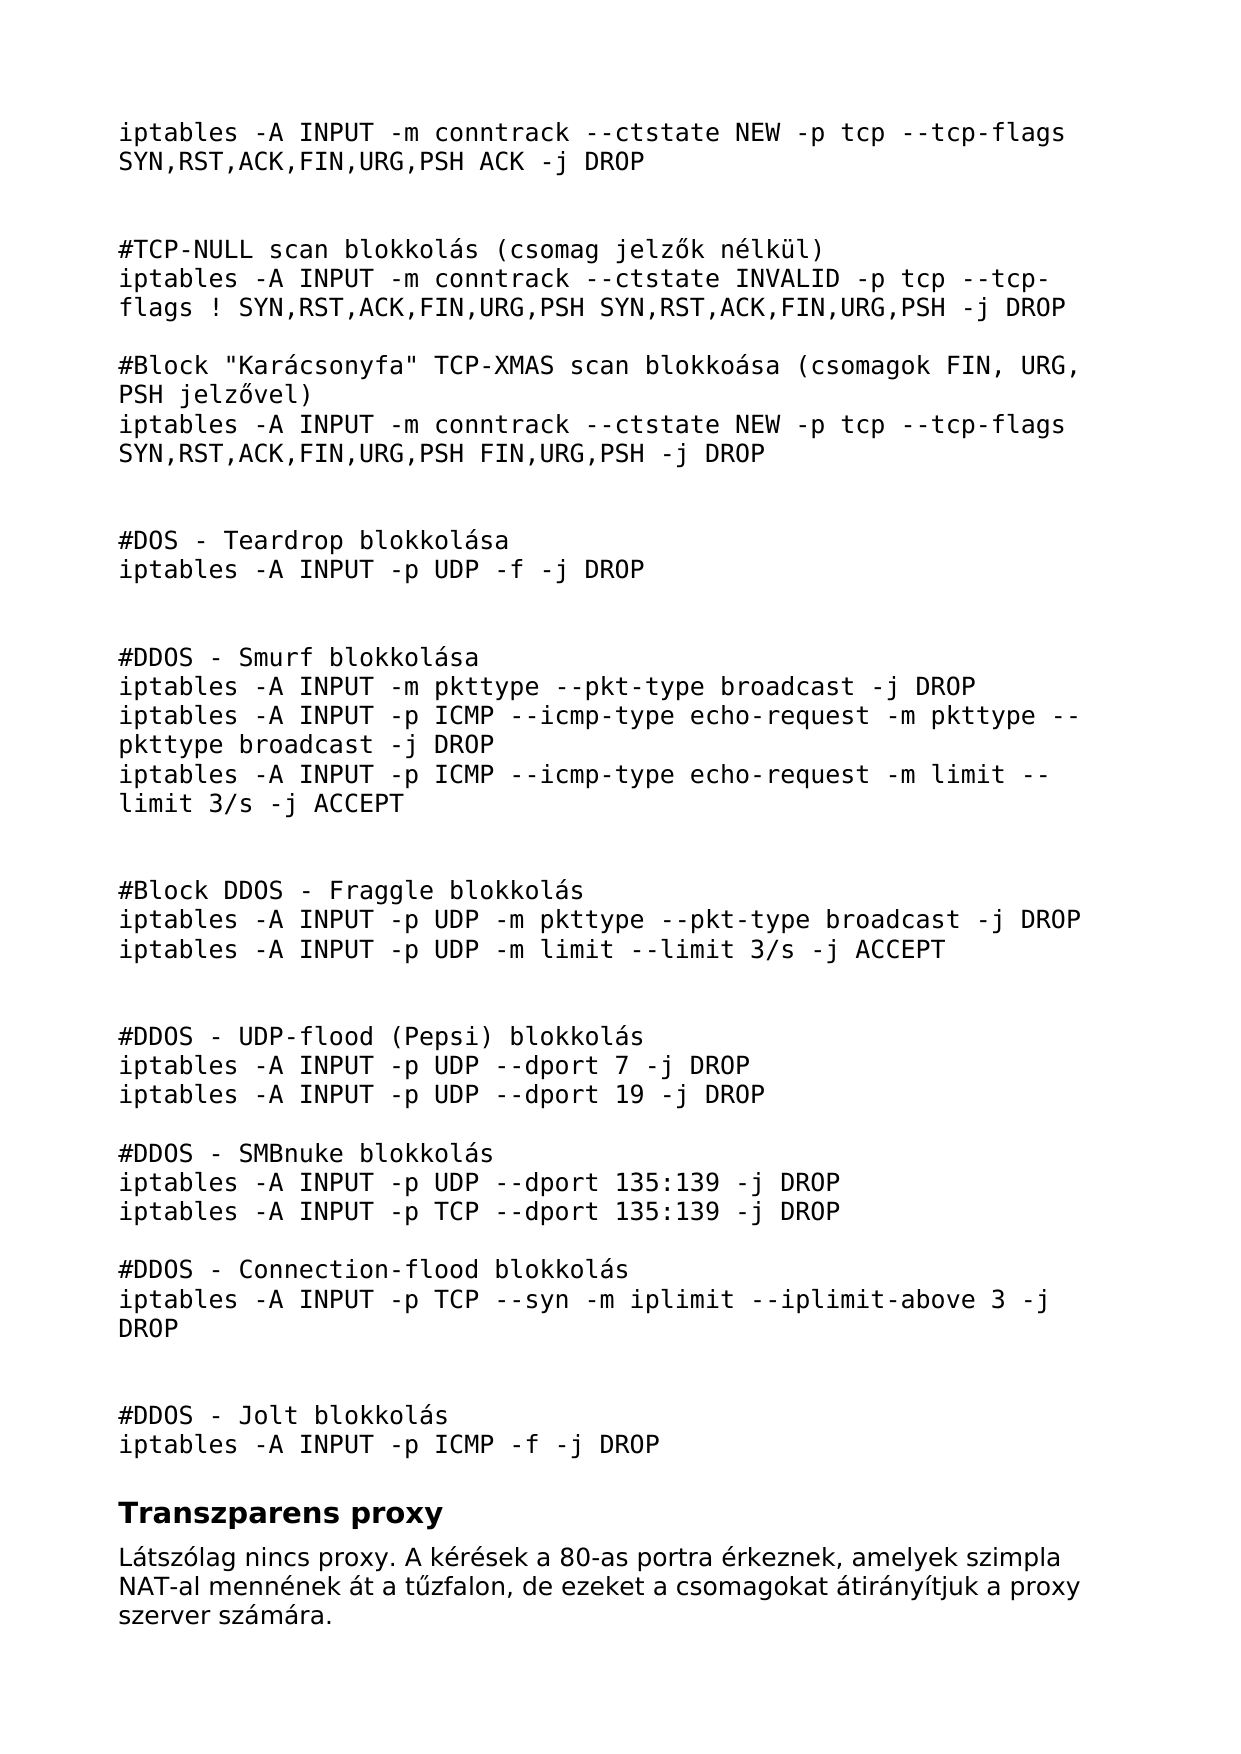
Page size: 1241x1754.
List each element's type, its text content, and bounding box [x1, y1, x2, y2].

text iptables -A INPUT -m conntrack --ctstate NEW -p tcp --tcp-flags SYN,RST,ACK,FIN,URG,PSH ACK -j DROP #TCP-NULL scan blokkolás (csomag jelzők nélkül) iptables -A INPUT -m conntrack --ctstate INVALID -p tcp --tcp-flags ! SYN,RST,ACK,FIN,URG,PSH SYN,RST,ACK,FIN,URG,PSH -j DROP #Block "Karácsonyfa" TCP-XMAS scan blokkoása (csomagok FIN, URG, PSH jelzővel) iptables -A INPUT -m conntrack --ctstate NEW -p tcp --tcp-flags SYN,RST,ACK,FIN,URG,PSH FIN,URG,PSH -j DROP #DOS - Teardrop blokkolása iptables -A INPUT -p UDP -f -j DROP #DDOS - Smurf blokkolása iptables -A INPUT -m pkttype --pkt-type broadcast -j DROP iptables -A INPUT -p ICMP --icmp-type echo-request -m pkttype --pkttype broadcast -j DROP iptables -A INPUT -p ICMP --icmp-type echo-request -m limit --limit 3/s -j ACCEPT #Block DDOS - Fraggle blokkolás iptables -A INPUT -p UDP -m pkttype --pkt-type broadcast -j DROP iptables -A INPUT -p UDP -m limit --limit 3/s -j ACCEPT #DDOS - UDP-flood (Pepsi) blokkolás iptables -A INPUT -p UDP --dport 7 -j DROP iptables -A INPUT -p UDP --dport 19 -j DROP #DDOS - SMBnuke blokkolás iptables -A INPUT -p UDP --dport 135:139 -j DROP iptables -A INPUT -p TCP --dport 135:139 -j DROP #DDOS - Connection-flood blokkolás iptables -A INPUT -p TCP --syn -m iplimit --iplimit-above 3 -j DROP #DDOS - Jolt blokkolás iptables -A INPUT -p ICMP -f -j DROP [118, 118, 1122, 1460]
subtitle Transzparens proxy [118, 1497, 1122, 1531]
text Látszólag nincs proxy. A kérések a 80-as portra érkeznek, amelyek szimpla NAT-al mennének át a tűzfalon, de ezeket a csomagokat átirányítjuk a proxy szerver számára. [118, 1543, 1122, 1631]
